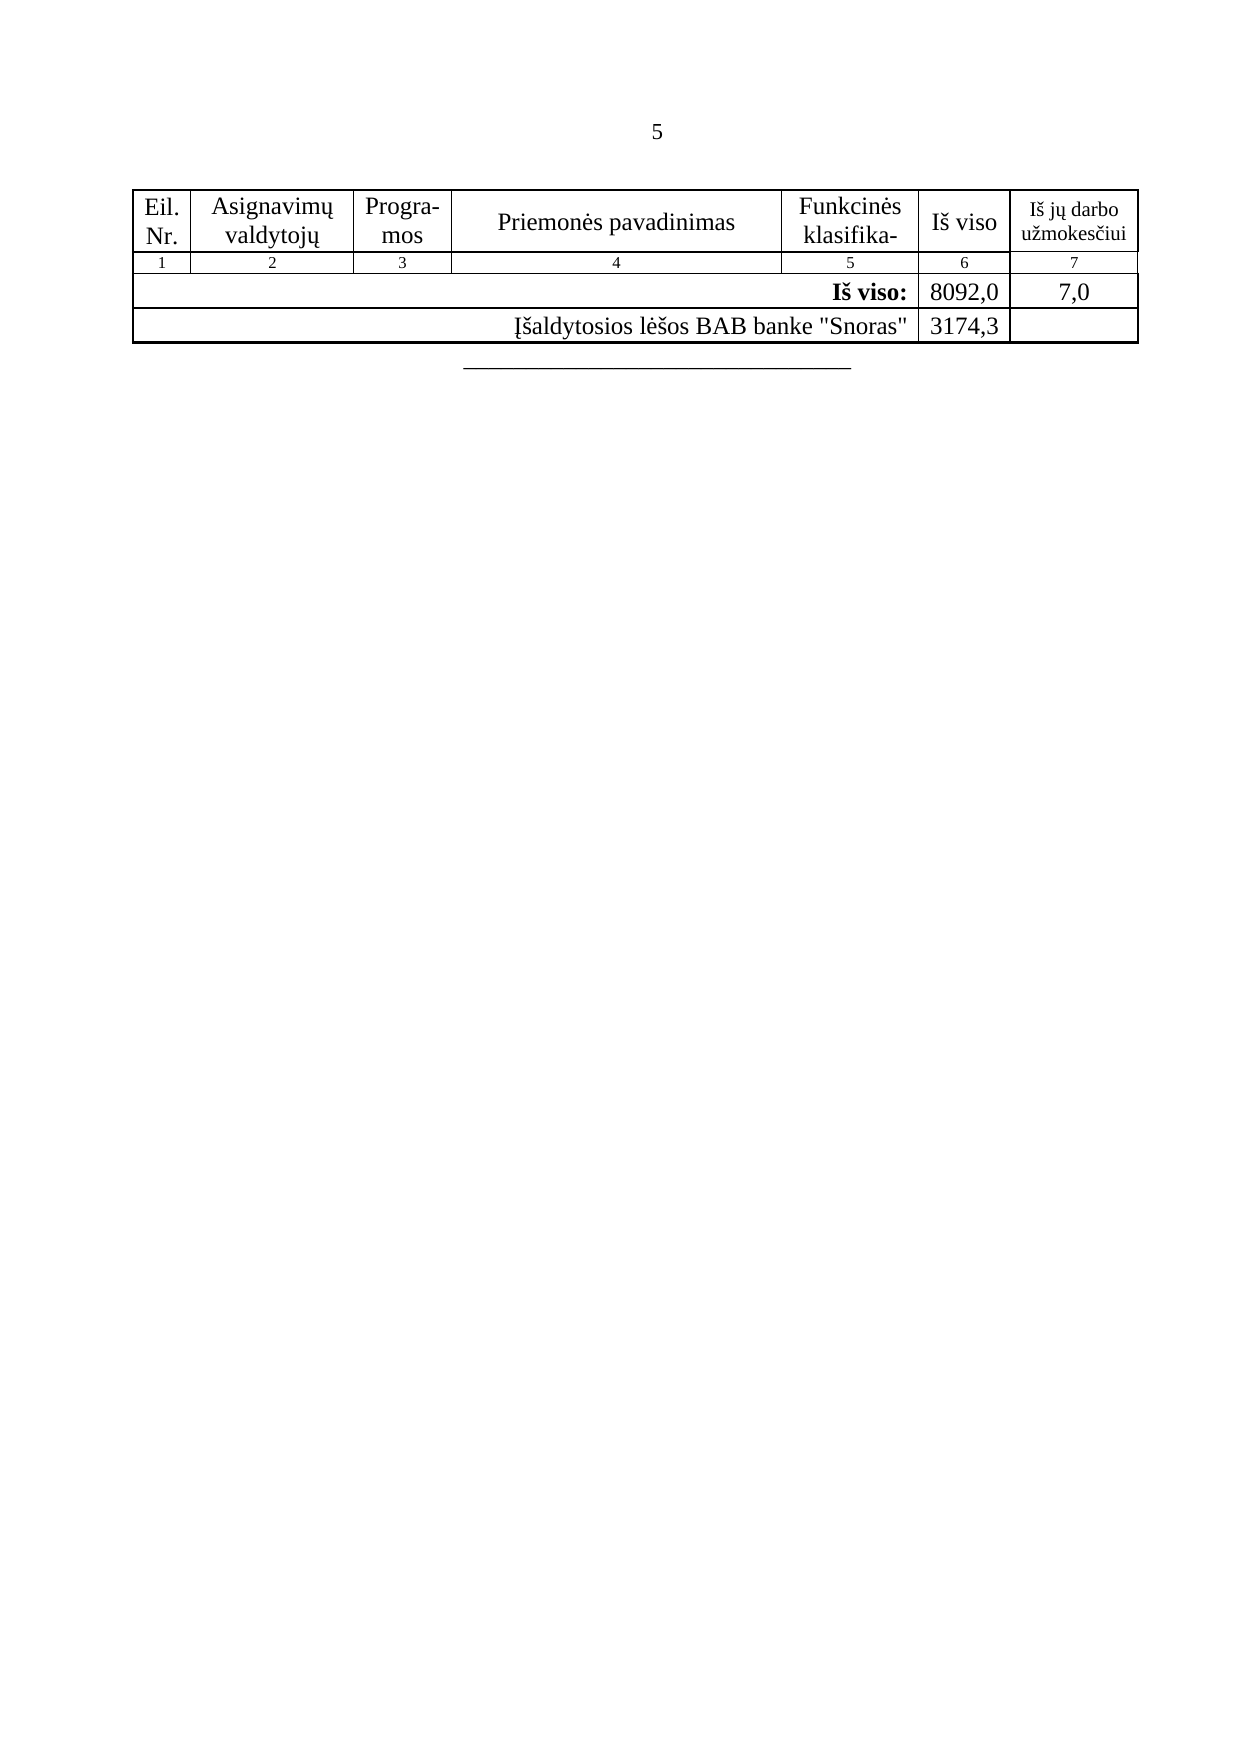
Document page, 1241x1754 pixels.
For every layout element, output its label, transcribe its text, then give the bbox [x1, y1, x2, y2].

table_cell 3 [354, 253, 451, 273]
table_header Iš viso [919, 191, 1009, 251]
table_header Eil. Nr. [134, 191, 190, 251]
table_cell Įšaldytosios lėšos BAB banke "Snoras" [134, 309, 918, 341]
table_header Progra-mos kodas [354, 191, 451, 251]
text _______________________________ [133, 343, 1181, 372]
table_cell 7,0 [1011, 274, 1137, 307]
table_cell [1011, 309, 1137, 341]
table_cell 7 [1011, 252, 1137, 273]
table_cell 3174,3 [919, 309, 1009, 341]
table_cell 4 [452, 253, 781, 273]
table_header Asignavimų valdytojų pavadinimas [191, 191, 353, 251]
table_header Iš jų darbo užmokesčiui [1011, 191, 1137, 251]
table_cell 5 [782, 253, 918, 273]
table_header Priemonės pavadinimas [452, 191, 781, 251]
table_cell 2 [191, 253, 353, 273]
table_cell 1 [134, 253, 190, 273]
table_cell 8092,0 [919, 274, 1009, 307]
table_cell 6 [919, 253, 1009, 273]
table_header Funkcinės klasifika-cijos kodas [782, 191, 918, 251]
table_cell Iš viso: [134, 274, 918, 307]
